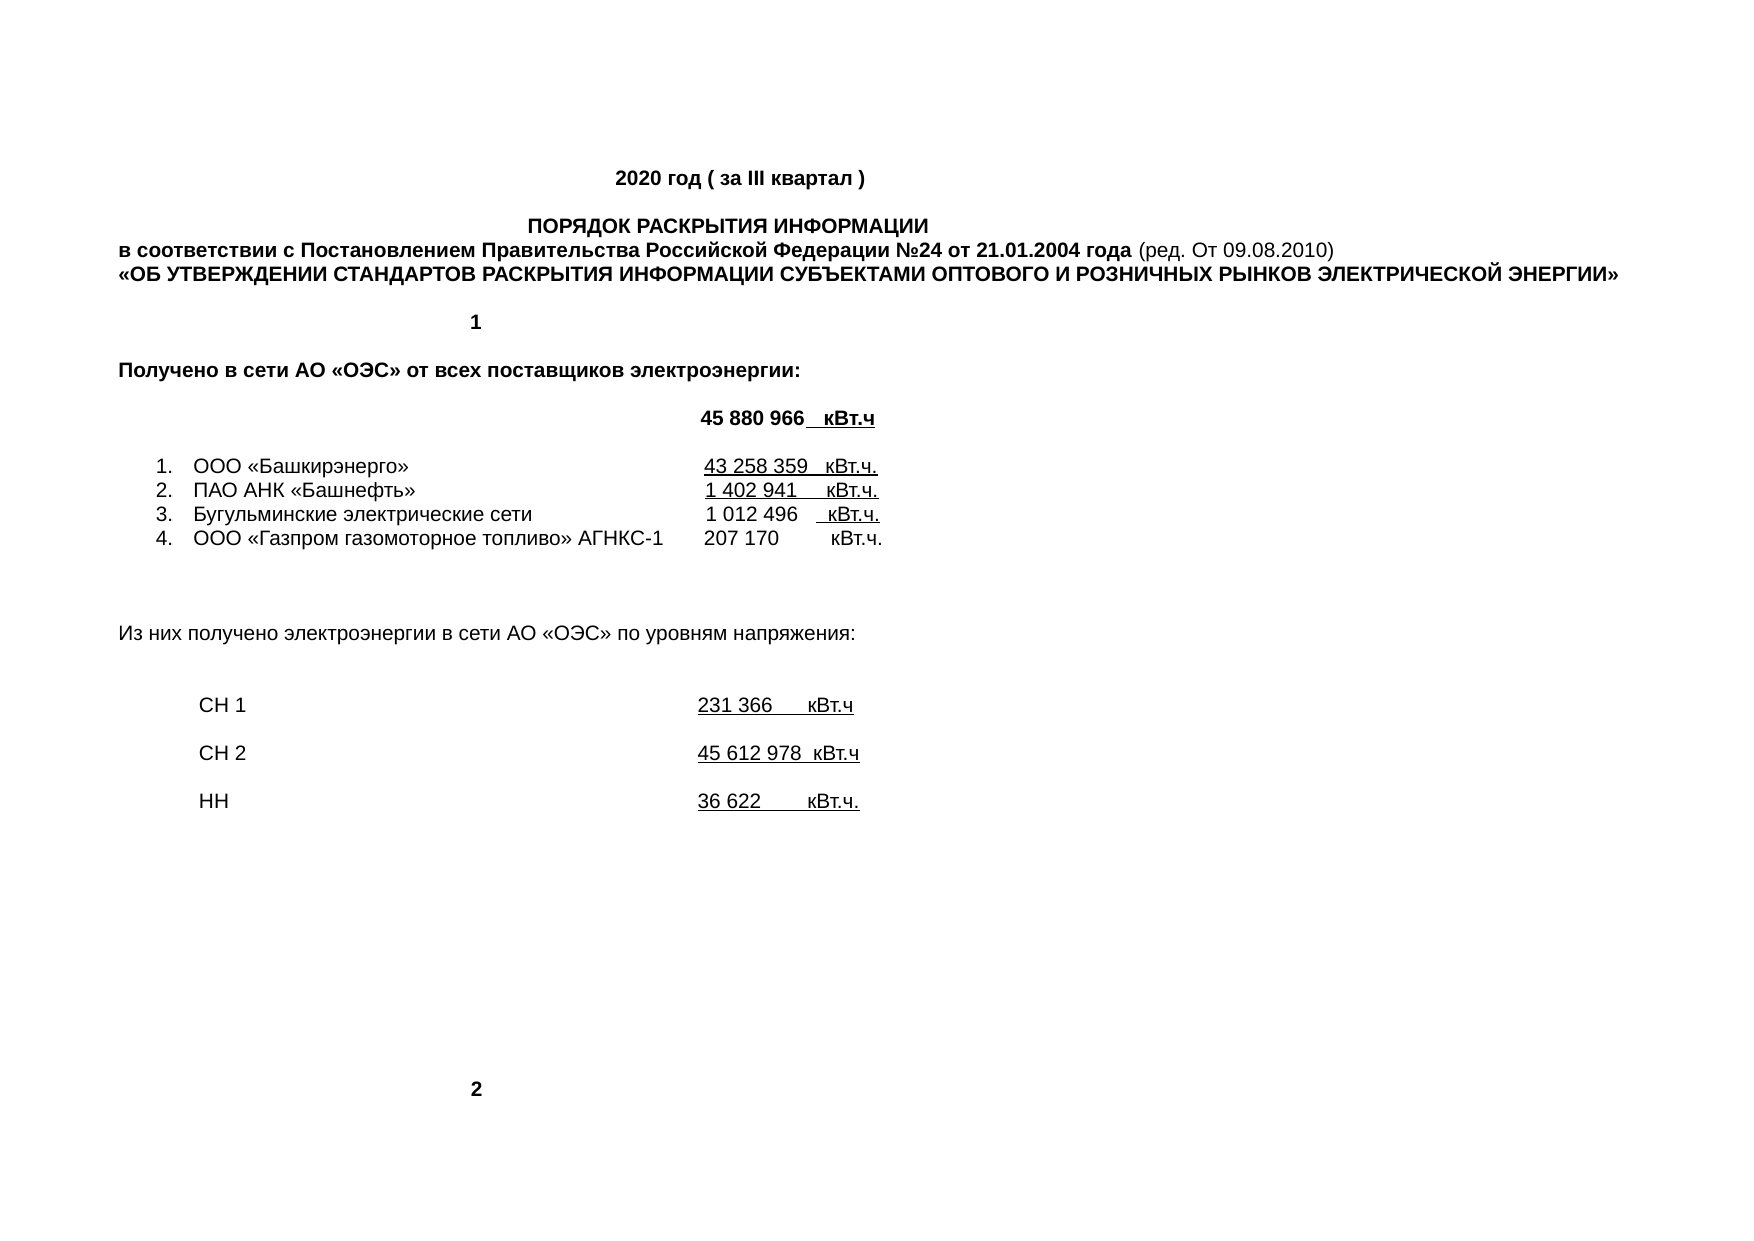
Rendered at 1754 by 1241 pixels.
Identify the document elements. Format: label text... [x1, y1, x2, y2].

text 1 [118, 310, 1636, 334]
list ООО «Башкирэнерго» 43 258 359 кВт.ч. [156, 453, 1636, 477]
list Бугульминские электрические сети 1 012 496 кВт.ч. [156, 501, 1636, 525]
text НН 36 622 кВт.ч. [118, 789, 1636, 813]
text 2 [118, 1076, 1636, 1100]
text ПОРЯДОК РАСКРЫТИЯ ИНФОРМАЦИИ [118, 214, 1636, 238]
text СН 1 231 366 кВт.ч [118, 693, 1636, 717]
text «ОБ УТВЕРЖДЕНИИ СТАНДАРТОВ РАСКРЫТИЯ ИНФОРМАЦИИ СУБЪЕКТАМИ ОПТОВОГО И РОЗНИЧНЫХ РЫНКОВ ЭЛЕКТРИЧЕСКОЙ ЭНЕРГИИ» [118, 262, 1636, 286]
text Из них получено электроэнергии в сети АО «ОЭС» по уровням напряжения: [118, 621, 1636, 645]
text 45 880 966 кВт.ч [118, 406, 1636, 429]
text 2020 год ( за III квартал ) [118, 166, 1636, 190]
list ООО «Газпром газомоторное топливо» АГНКС-1 207 170 кВт.ч. [156, 525, 1636, 549]
text Получено в сети АО «ОЭС» от всех поставщиков электроэнергии: [118, 358, 1636, 382]
text СН 2 45 612 978 кВт.ч [118, 741, 1636, 765]
list ПАО АНК «Башнефть» 1 402 941 кВт.ч. [156, 477, 1636, 501]
text в соответствии с Постановлением Правительства Российской Федерации №24 от 21.01.2004 года (ред. От 09.08.2010) [118, 238, 1636, 262]
